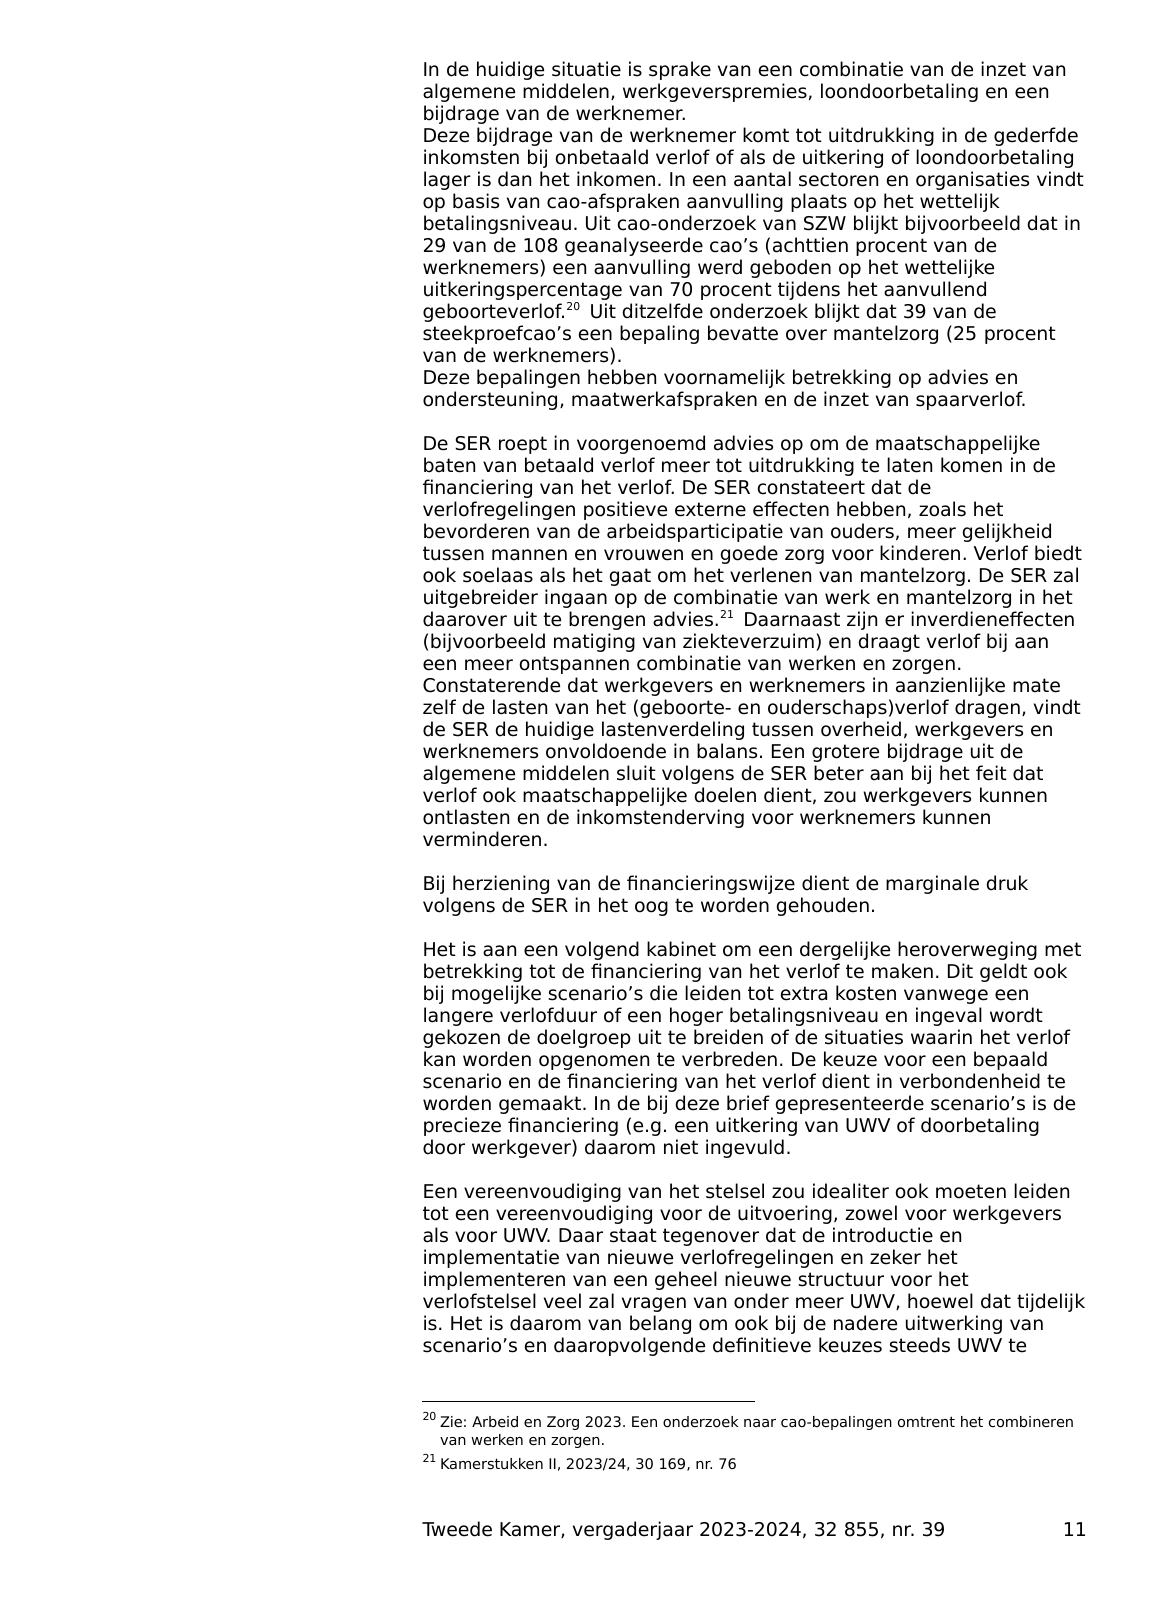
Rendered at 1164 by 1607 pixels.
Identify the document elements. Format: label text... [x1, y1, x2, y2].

text Een vereenvoudiging van het stelsel zou idealiter ook moeten leiden tot een vereenvoudiging voor de uitvoering, zowel voor werkgevers als voor UWV. Daar staat tegenover dat de introductie en implementatie van nieuwe verlofregelingen en zeker het implementeren van een geheel nieuwe structuur voor het verlofstelsel veel zal vragen van onder meer UWV, hoewel dat tijdelijk is. Het is daarom van belang om ook bij de nadere uitwerking van scenario’s en daaropvolgende definitieve keuzes steeds UWV te [422, 1181, 1087, 1357]
text In de huidige situatie is sprake van een combinatie van de inzet van algemene middelen, werkgeverspremies, loondoorbetaling en een bijdrage van de werknemer. [422, 59, 1087, 125]
text Deze bijdrage van de werknemer komt tot uitdrukking in de gederfde inkomsten bij onbetaald verlof of als de uitkering of loondoorbetaling lager is dan het inkomen. In een aantal sectoren en organisaties vindt op basis van cao-afspraken aanvulling plaats op het wettelijk betalingsniveau. Uit cao-onderzoek van SZW blijkt bijvoorbeeld dat in 29 van de 108 geanalyseerde cao’s (achttien procent van de werknemers) een aanvulling werd geboden op het wettelijke uitkeringspercentage van 70 procent tijdens het aanvullend geboorteverlof. Uit ditzelfde onderzoek blijkt dat 39 van de steekproefcao’s een bepaling bevatte over mantelzorg (25 procent van de werknemers). [422, 125, 1087, 367]
text Kamerstukken II, 2023/24, 30 169, nr. 76 [422, 1452, 1087, 1474]
text Bij herziening van de financieringswijze dient de marginale druk volgens de SER in het oog te worden gehouden. [422, 873, 1087, 917]
text Het is aan een volgend kabinet om een dergelijke heroverweging met betrekking tot de financiering van het verlof te maken. Dit geldt ook bij mogelijke scenario’s die leiden tot extra kosten vanwege een langere verlofduur of een hoger betalingsniveau en ingeval wordt gekozen de doelgroep uit te breiden of de situaties waarin het verlof kan worden opgenomen te verbreden. De keuze voor een bepaald scenario en de financiering van het verlof dient in verbondenheid te worden gemaakt. In de bij deze brief gepresenteerde scenario’s is de precieze financiering (e.g. een uitkering van UWV of doorbetaling door werkgever) daarom niet ingevuld. [422, 939, 1087, 1159]
text De SER roept in voorgenoemd advies op om de maatschappelijke baten van betaald verlof meer tot uitdrukking te laten komen in de financiering van het verlof. De SER constateert dat de verlofregelingen positieve externe effecten hebben, zoals het bevorderen van de arbeidsparticipatie van ouders, meer gelijkheid tussen mannen en vrouwen en goede zorg voor kinderen. Verlof biedt ook soelaas als het gaat om het verlenen van mantelzorg. De SER zal uitgebreider ingaan op de combinatie van werk en mantelzorg in het daarover uit te brengen advies. Daarnaast zijn er inverdieneffecten (bijvoorbeeld matiging van ziekteverzuim) en draagt verlof bij aan een meer ontspannen combinatie van werken en zorgen. Constaterende dat werkgevers en werknemers in aanzienlijke mate zelf de lasten van het (geboorte- en ouderschaps)verlof dragen, vindt de SER de huidige lastenverdeling tussen overheid, werkgevers en werknemers onvoldoende in balans. Een grotere bijdrage uit de algemene middelen sluit volgens de SER beter aan bij het feit dat verlof ook maatschappelijke doelen dient, zou werkgevers kunnen ontlasten en de inkomstenderving voor werknemers kunnen verminderen. [422, 433, 1087, 851]
text Deze bepalingen hebben voornamelijk betrekking op advies en ondersteuning, maatwerkafspraken en de inzet van spaarverlof. [422, 367, 1087, 411]
text Zie: Arbeid en Zorg 2023. Een onderzoek naar cao-bepalingen omtrent het combineren van werken en zorgen. [422, 1410, 1087, 1449]
